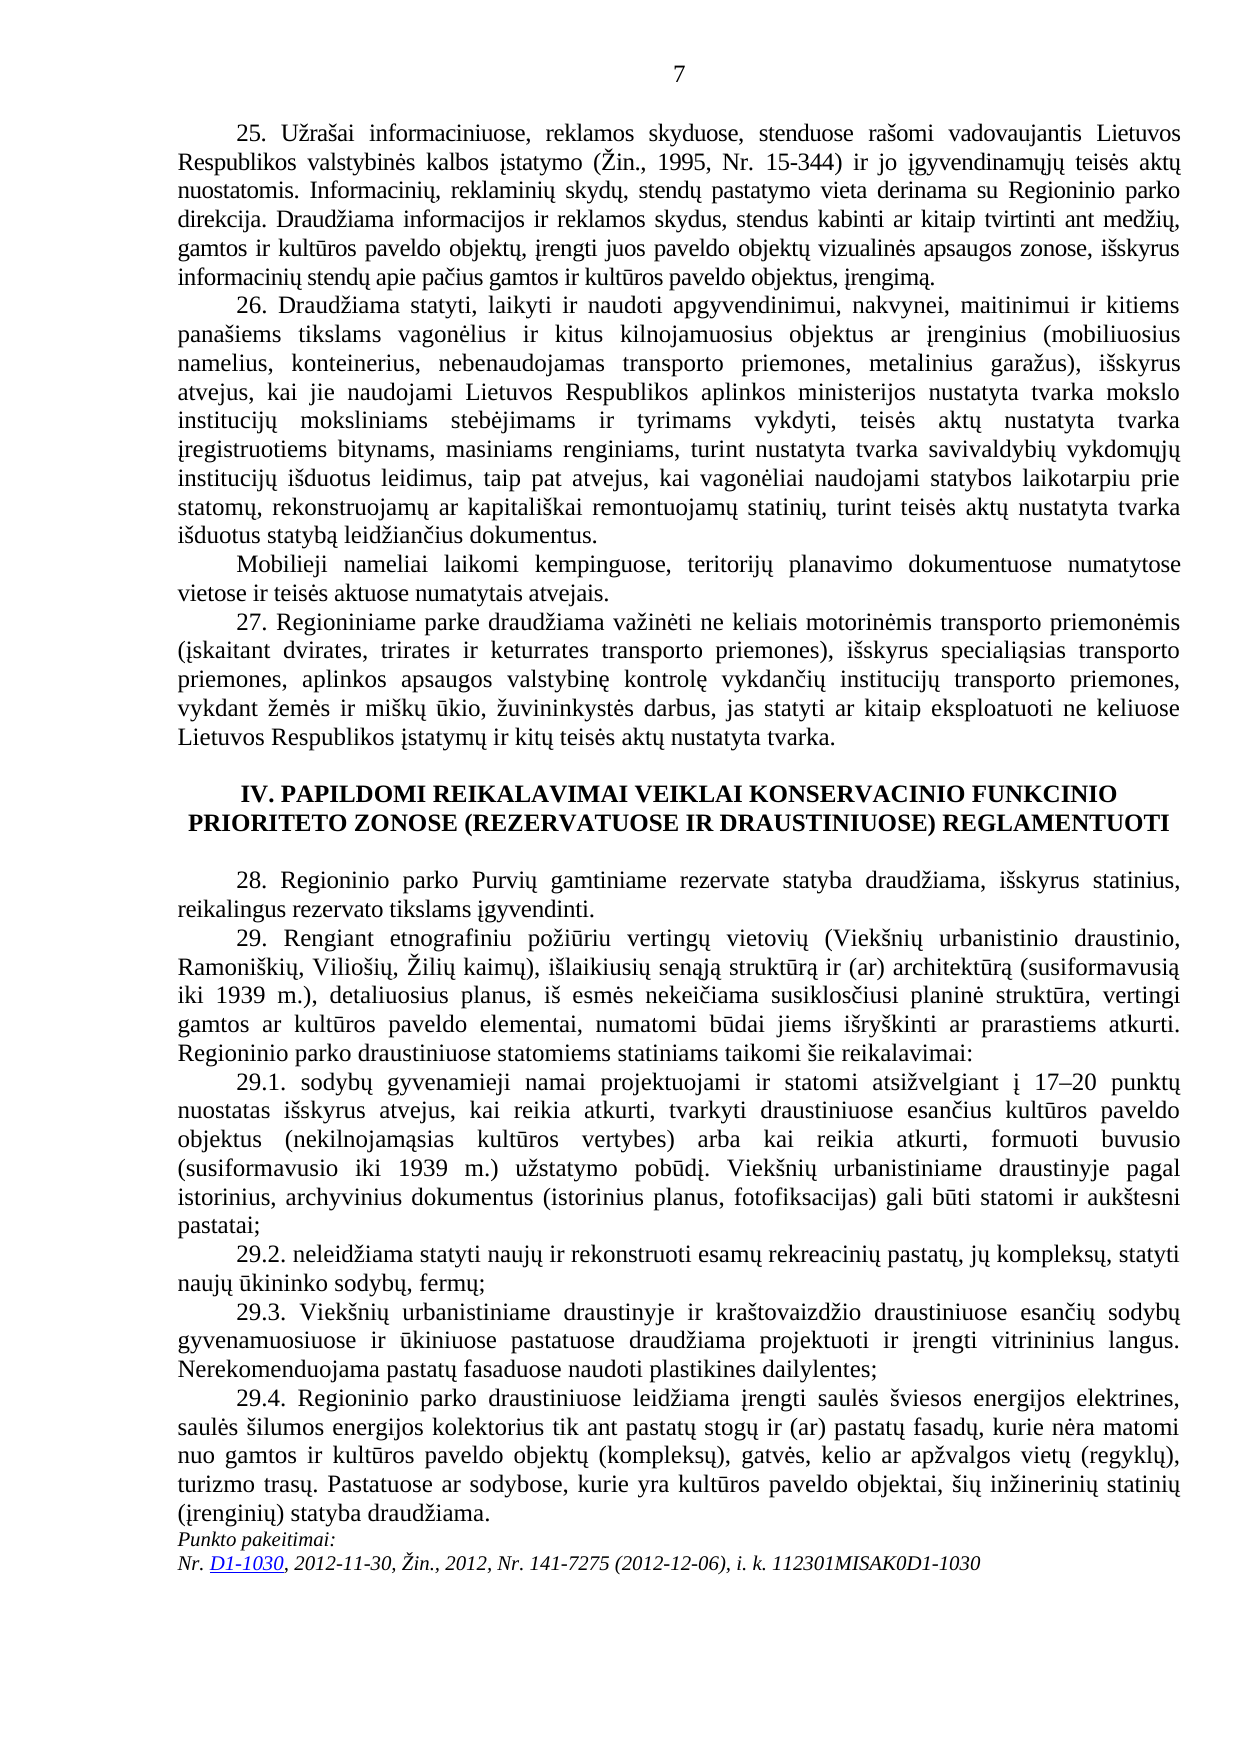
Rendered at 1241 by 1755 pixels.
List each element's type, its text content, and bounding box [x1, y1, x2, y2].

text Mobilieji nameliai laikomi kempinguose, teritorijų planavimo dokumentuose numatytose vietose ir teisės aktuose numatytais atvejais. [177, 549, 1181, 607]
text 25. Užrašai informaciniuose, reklamos skyduose, stenduose rašomi vadovaujantis Lietuvos Respublikos valstybinės kalbos įstatymo (Žin., 1995, Nr. 15-344) ir jo įgyvendinamųjų teisės aktų nuostatomis. Informacinių, reklaminių skydų, stendų pastatymo vieta derinama su Regioninio parko direkcija. Draudžiama informacijos ir reklamos skydus, stendus kabinti ar kitaip tvirtinti ant medžių, gamtos ir kultūros paveldo objektų, įrengti juos paveldo objektų vizualinės apsaugos zonose, išskyrus informacinių stendų apie pačius gamtos ir kultūros paveldo objektus, įrengimą. [177, 118, 1181, 291]
text 26. Draudžiama statyti, laikyti ir naudoti apgyvendinimui, nakvynei, maitinimui ir kitiems panašiems tikslams vagonėlius ir kitus kilnojamuosius objektus ar įrenginius (mobiliuosius namelius, konteinerius, nebenaudojamas transporto priemones, metalinius garažus), išskyrus atvejus, kai jie naudojami Lietuvos Respublikos aplinkos ministerijos nustatyta tvarka mokslo institucijų moksliniams stebėjimams ir tyrimams vykdyti, teisės aktų nustatyta tvarka įregistruotiems bitynams, masiniams renginiams, turint nustatyta tvarka savivaldybių vykdomųjų institucijų išduotus leidimus, taip pat atvejus, kai vagonėliai naudojami statybos laikotarpiu prie statomų, rekonstruojamų ar kapitališkai remontuojamų statinių, turint teisės aktų nustatyta tvarka išduotus statybą leidžiančius dokumentus. [177, 291, 1181, 549]
text Punkto pakeitimai: [177, 1527, 1181, 1551]
text Nr. D1-1030, 2012-11-30, Žin., 2012, Nr. 141-7275 (2012-12-06), i. k. 112301MISAK0D1-1030 [177, 1551, 1181, 1575]
text 29.2. neleidžiama statyti naujų ir rekonstruoti esamų rekreacinių pastatų, jų kompleksų, statyti naujų ūkininko sodybų, fermų; [177, 1239, 1181, 1297]
text 29. Rengiant etnografiniu požiūriu vertingų vietovių (Viekšnių urbanistinio draustinio, Ramoniškių, Viliošių, Žilių kaimų), išlaikiusių senąją struktūrą ir (ar) architektūrą (susiformavusią iki 1939 m.), detaliuosius planus, iš esmės nekeičiama susiklosčiusi planinė struktūra, vertingi gamtos ar kultūros paveldo elementai, numatomi būdai jiems išryškinti ar prarastiems atkurti. Regioninio parko draustiniuose statomiems statiniams taikomi šie reikalavimai: [177, 923, 1181, 1067]
text 27. Regioniniame parke draudžiama važinėti ne keliais motorinėmis transporto priemonėmis (įskaitant dvirates, trirates ir keturrates transporto priemones), išskyrus specialiąsias transporto priemones, aplinkos apsaugos valstybinę kontrolę vykdančių institucijų transporto priemones, vykdant žemės ir miškų ūkio, žuvininkystės darbus, jas statyti ar kitaip eksploatuoti ne keliuose Lietuvos Respublikos įstatymų ir kitų teisės aktų nustatyta tvarka. [177, 607, 1181, 751]
text 29.1. sodybų gyvenamieji namai projektuojami ir statomi atsižvelgiant į 17–20 punktų nuostatas išskyrus atvejus, kai reikia atkurti, tvarkyti draustiniuose esančius kultūros paveldo objektus (nekilnojamąsias kultūros vertybes) arba kai reikia atkurti, formuoti buvusio (susiformavusio iki 1939 m.) užstatymo pobūdį. Viekšnių urbanistiniame draustinyje pagal istorinius, archyvinius dokumentus (istorinius planus, fotofiksacijas) gali būti statomi ir aukštesni pastatai; [177, 1067, 1181, 1239]
text 28. Regioninio parko Purvių gamtiniame rezervate statyba draudžiama, išskyrus statinius, reikalingus rezervato tikslams įgyvendinti. [177, 866, 1181, 923]
text 29.4. Regioninio parko draustiniuose leidžiama įrengti saulės šviesos energijos elektrines, saulės šilumos energijos kolektorius tik ant pastatų stogų ir (ar) pastatų fasadų, kurie nėra matomi nuo gamtos ir kultūros paveldo objektų (kompleksų), gatvės, kelio ar apžvalgos vietų (regyklų), turizmo trasų. Pastatuose ar sodybose, kurie yra kultūros paveldo objektai, šių inžinerinių statinių (įrenginių) statyba draudžiama. [177, 1383, 1181, 1527]
text 29.3. Viekšnių urbanistiniame draustinyje ir kraštovaizdžio draustiniuose esančių sodybų gyvenamuosiuose ir ūkiniuose pastatuose draudžiama projektuoti ir įrengti vitrininius langus. Nerekomenduojama pastatų fasaduose naudoti plastikines dailylentes; [177, 1297, 1181, 1383]
text IV. PAPILDOMI REIKALAVIMAI VEIKLAI Konservacinio funkcinio prioriteto zonosE (rezervatUOSE ir draustiniUOSE) REGLAMENTUOTI [177, 779, 1181, 837]
